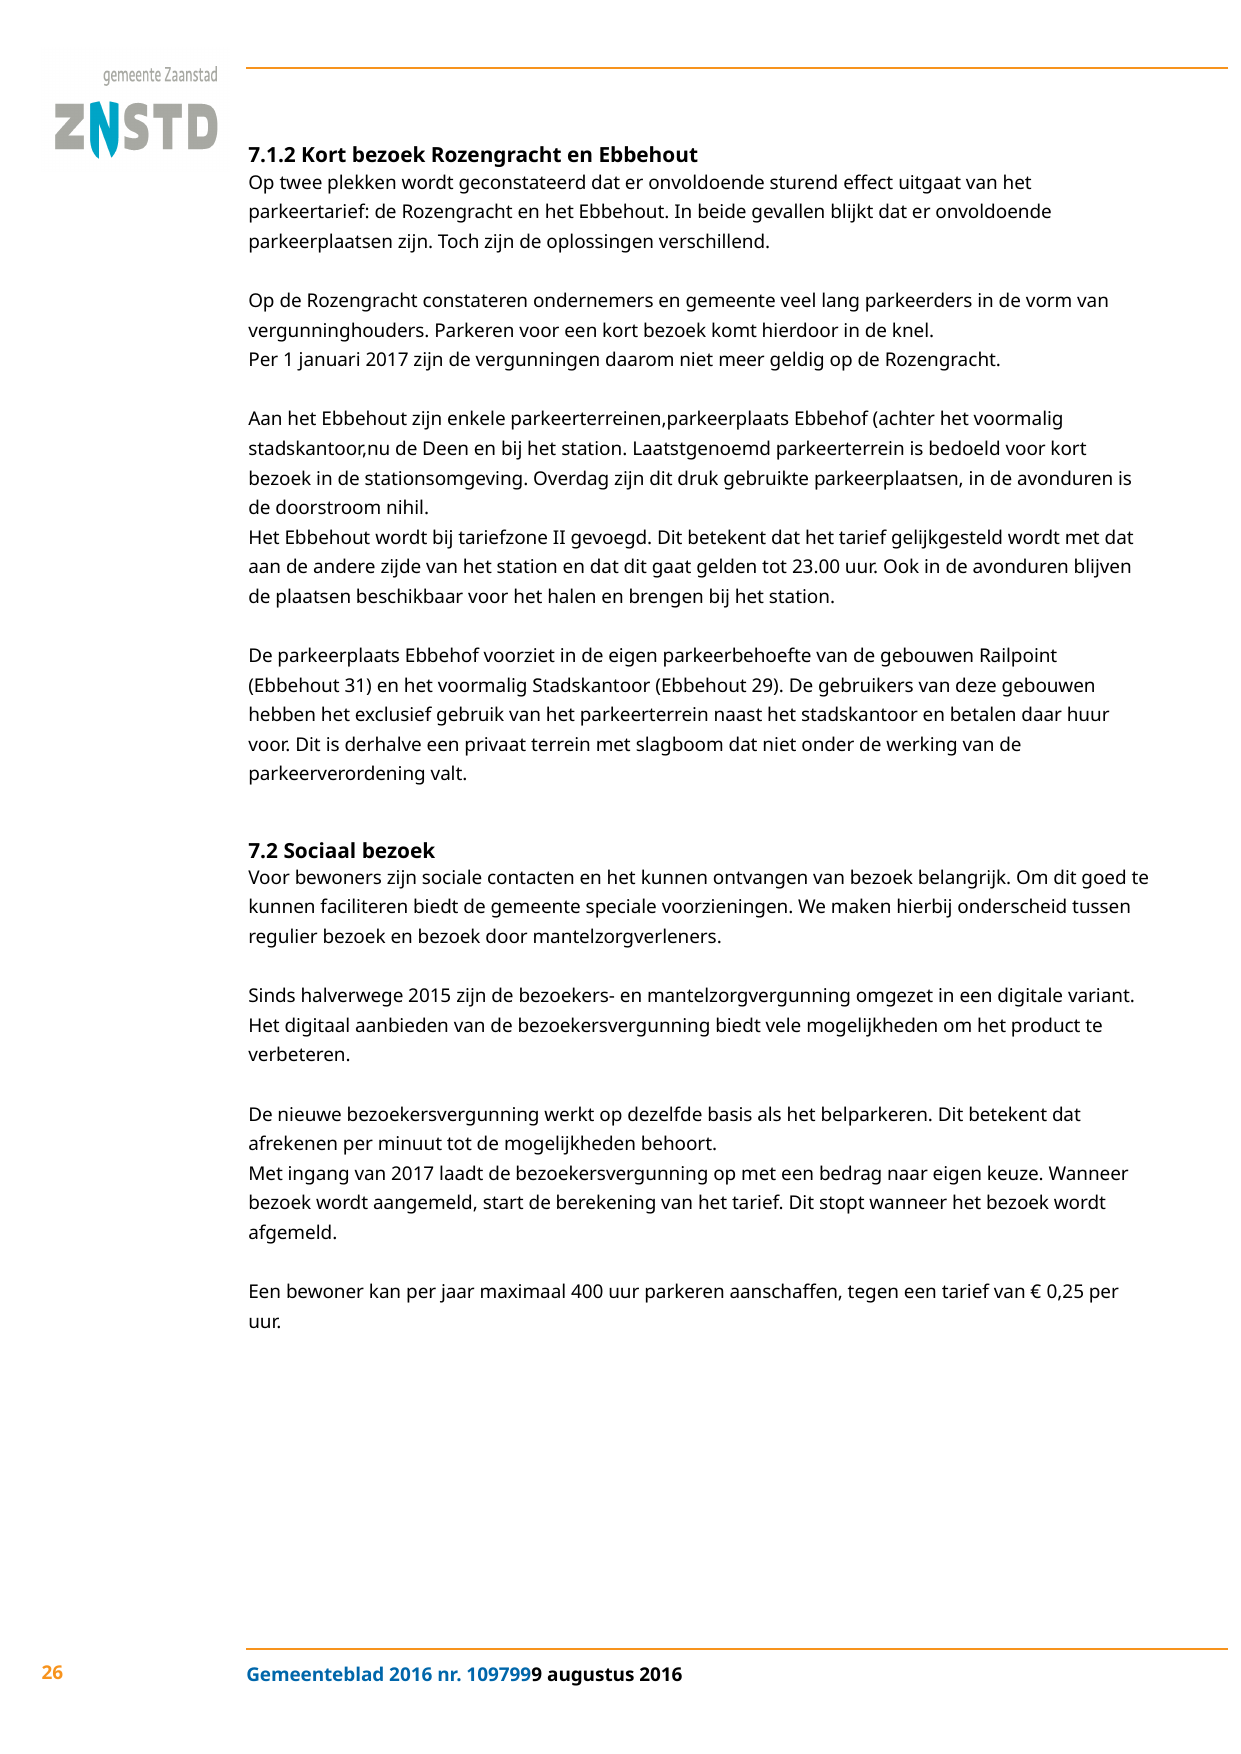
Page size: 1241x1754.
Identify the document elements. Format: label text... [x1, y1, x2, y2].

text Met ingang van 2017 laadt de bezoekersvergunning op met een bedrag naar eigen keuze. Wanneer bezoek wordt aangemeld, start de berekening van het tarief. Dit stopt wanneer het bezoek wordt afgemeld. [248, 1160, 1152, 1245]
text Een bewoner kan per jaar maximaal 400 uur parkeren aanschaffen, tegen een tarief van € 0,25 per uur. [248, 1278, 1152, 1334]
text Op de Rozengracht constateren ondernemers en gemeente veel lang parkeerders in de vorm van vergunninghouders. Parkeren voor een kort bezoek komt hierdoor in de knel. [248, 287, 1152, 342]
text Per 1 januari 2017 zijn de vergunningen daarom niet meer geldig op de Rozengracht. [248, 346, 1152, 372]
text De nieuwe bezoekersvergunning werkt op dezelfde basis als het belparkeren. Dit betekent dat afrekenen per minuut tot de mogelijkheden behoort. [248, 1101, 1152, 1156]
text 7.2 Sociaal bezoek [248, 836, 1152, 864]
text 7.1.2 Kort bezoek Rozengracht en Ebbehout [248, 140, 1152, 169]
text De parkeerplaats Ebbehof voorziet in de eigen parkeerbehoefte van de gebouwen Railpoint (Ebbehout 31) en het voormalig Stadskantoor (Ebbehout 29). De gebruikers van deze gebouwen hebben het exclusief gebruik van het parkeerterrein naast het stadskantoor en betalen daar huur voor. Dit is derhalve een privaat terrein met slagboom dat niet onder de werking van de parkeerverordening valt. [248, 642, 1152, 786]
picture [41, 47, 231, 172]
text Op twee plekken wordt geconstateerd dat er onvoldoende sturend effect uitgaat van het parkeertarief: de Rozengracht en het Ebbehout. In beide gevallen blijkt dat er onvoldoende parkeerplaatsen zijn. Toch zijn de oplossingen verschillend. [248, 169, 1152, 254]
text Voor bewoners zijn sociale contacten en het kunnen ontvangen van bezoek belangrijk. Om dit goed te kunnen faciliteren biedt de gemeente speciale voorzieningen. We maken hierbij onderscheid tussen regulier bezoek en bezoek door mantelzorgverleners. [248, 864, 1152, 949]
text Het Ebbehout wordt bij tariefzone II gevoegd. Dit betekent dat het tarief gelijkgesteld wordt met dat aan de andere zijde van het station en dat dit gaat gelden tot 23.00 uur. Ook in de avonduren blijven de plaatsen beschikbaar voor het halen en brengen bij het station. [248, 524, 1152, 609]
text Sinds halverwege 2015 zijn de bezoekers- en mantelzorgvergunning omgezet in een digitale variant. Het digitaal aanbieden van de bezoekersvergunning biedt vele mogelijkheden om het product te verbeteren. [248, 982, 1152, 1067]
text Aan het Ebbehout zijn enkele parkeerterreinen,parkeerplaats Ebbehof (achter het voormalig stadskantoor,nu de Deen en bij het station. Laatstgenoemd parkeerterrein is bedoeld voor kort bezoek in de stationsomgeving. Overdag zijn dit druk gebruikte parkeerplaatsen, in de avonduren is de doorstroom nihil. [248, 406, 1152, 520]
